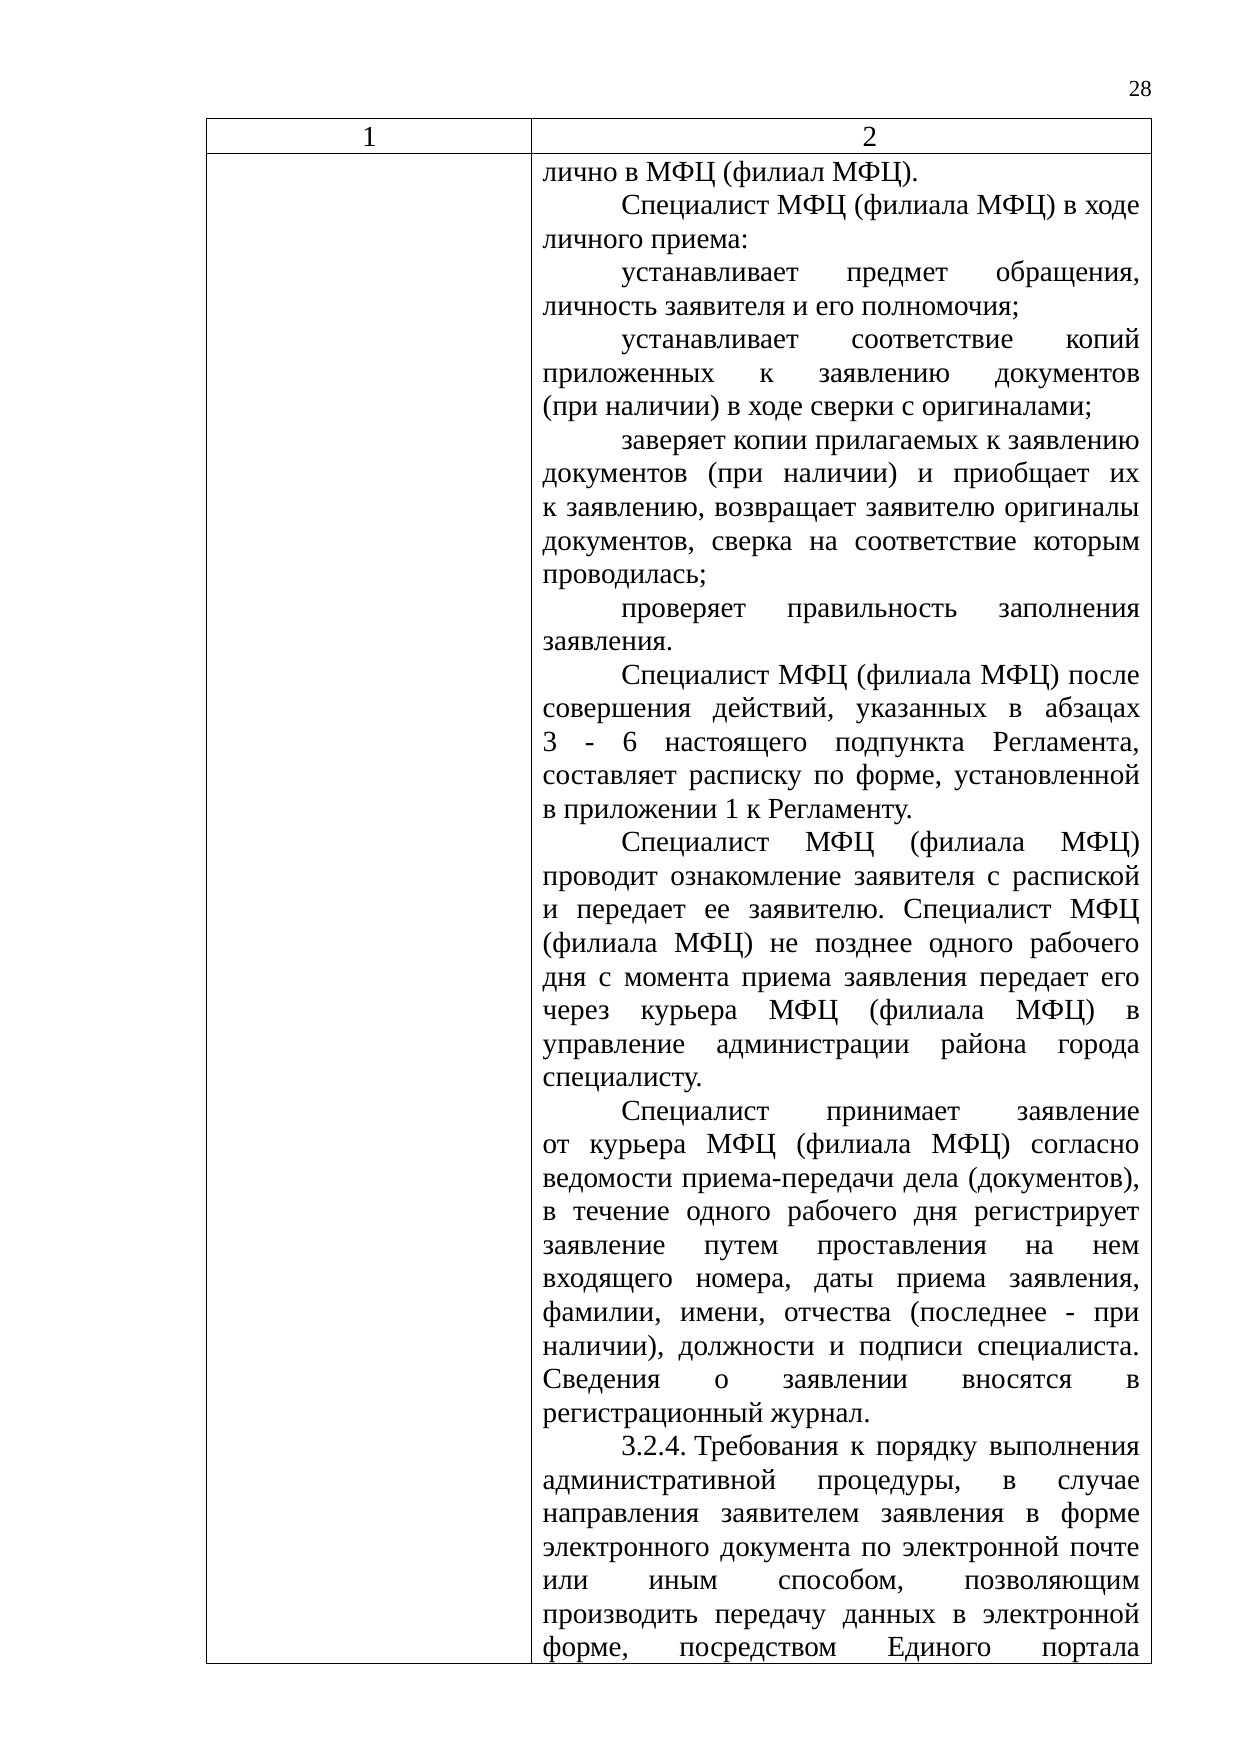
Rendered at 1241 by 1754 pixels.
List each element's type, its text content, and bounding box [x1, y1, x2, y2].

table_header 2 [532, 119, 1151, 153]
table_cell лично в МФЦ (филиал МФЦ). Специалист МФЦ (филиала МФЦ) в ходе личного приема: устанавливает предмет обращения, личность заявителя и его полномочия; устанавливает соответствие копий приложенных к заявлению документов (при наличии) в ходе сверки с оригиналами; заверяет копии прилагаемых к заявлению документов (при наличии) и приобщает их к заявлению, возвращает заявителю оригиналы документов, сверка на соответствие которым проводилась; проверяет правильность заполнения заявления. Специалист МФЦ (филиала МФЦ) после совершения действий, указанных в абзацах 3 - 6 настоящего подпункта Регламента, составляет расписку по форме, установленной в приложении 1 к Регламенту. Специалист МФЦ (филиала МФЦ) проводит ознакомление заявителя с распиской и передает ее заявителю. Специалист МФЦ (филиала МФЦ) не позднее одного рабочего дня с момента приема заявления передает его через курьера МФЦ (филиала МФЦ) в управление администрации района города специалисту. Специалист принимает заявление от курьера МФЦ (филиала МФЦ) согласно ведомости приема-передачи дела (документов), в течение одного рабочего дня регистрирует заявление путем проставления на нем входящего номера, даты приема заявления, фамилии, имени, отчества (последнее - при наличии), должности и подписи специалиста. Сведения о заявлении вносятся в регистрационный журнал. 3.2.4. Требования к порядку выполнения административной процедуры, в случае направления заявителем заявления в форме электронного документа по электронной почте или иным способом, позволяющим производить передачу данных в электронной форме, посредством Единого портала [532, 154, 1151, 1663]
table_cell [207, 154, 531, 1663]
table_header 1 [207, 119, 531, 153]
